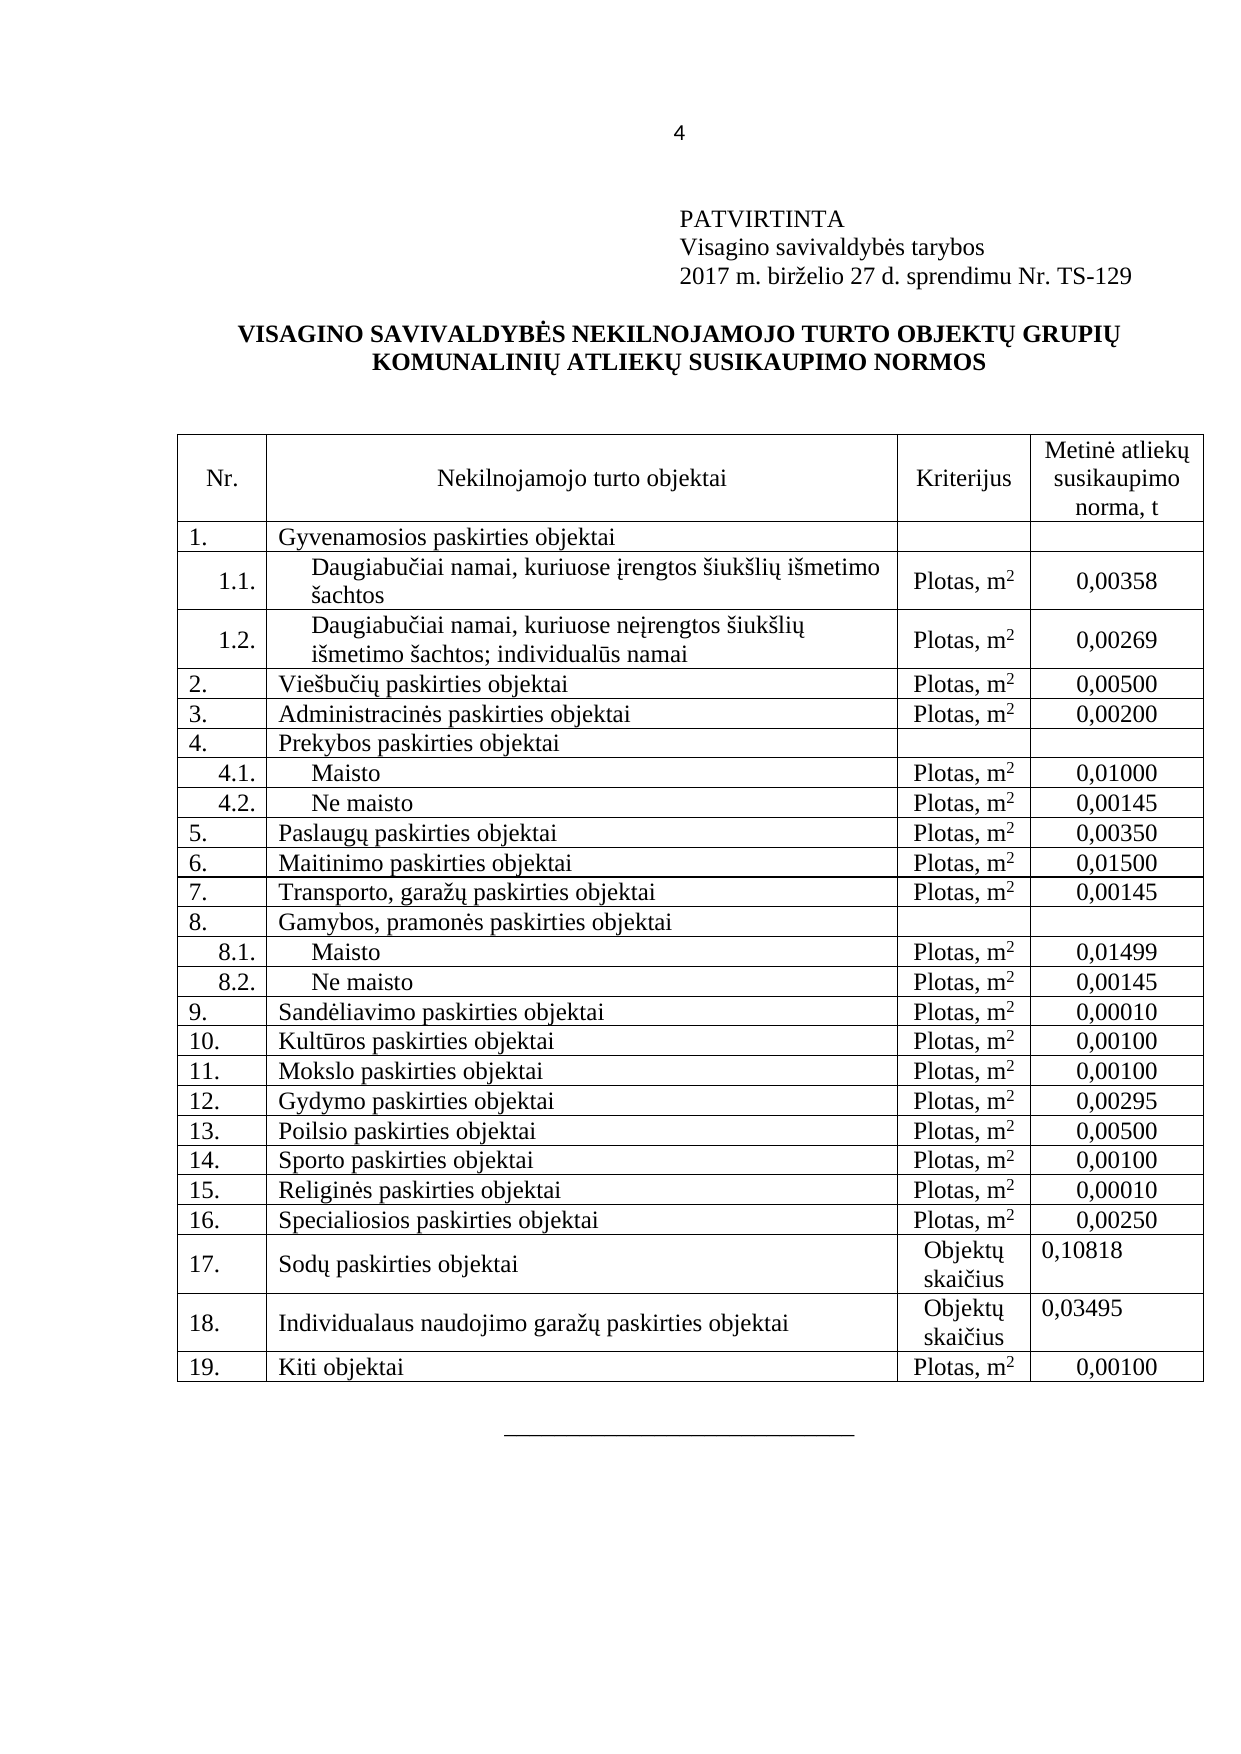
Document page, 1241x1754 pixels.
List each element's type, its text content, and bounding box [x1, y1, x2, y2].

table_cell Mokslo paskirties objektai [267, 1056, 897, 1085]
table_cell Plotas, m2 [898, 1205, 1030, 1234]
table_cell 6. [178, 848, 266, 876]
table_cell 0,00100 [1031, 1352, 1203, 1381]
table_cell Poilsio paskirties objektai [267, 1116, 897, 1144]
table_cell Plotas, m2 [898, 1086, 1030, 1115]
table_cell 9. [178, 997, 266, 1025]
table_cell Plotas, m2 [898, 758, 1030, 787]
table_cell Daugiabučiai namai, kuriuose įrengtos šiukšlių išmetimo šachtos [267, 552, 897, 609]
table_cell Daugiabučiai namai, kuriuose neįrengtos šiukšlių išmetimo šachtos; individualūs namai [267, 610, 897, 668]
table_cell Maisto [267, 758, 897, 787]
table_header Nekilnojamojo turto objektai [267, 435, 897, 521]
table_cell 0,01500 [1031, 848, 1203, 876]
table_cell 0,00500 [1031, 669, 1203, 698]
table_cell Individualaus naudojimo garažų paskirties objektai [267, 1294, 897, 1351]
table_cell Plotas, m2 [898, 669, 1030, 698]
table_cell Ne maisto [267, 967, 897, 996]
table_cell Maitinimo paskirties objektai [267, 848, 897, 876]
table_cell 3. [178, 699, 266, 727]
table_cell Plotas, m2 [898, 848, 1030, 876]
table_cell 1. [178, 522, 266, 551]
table_cell Gyvenamosios paskirties objektai [267, 522, 897, 551]
text Visagino savivaldybės tarybos [177, 232, 1181, 261]
table_cell Plotas, m2 [898, 967, 1030, 996]
text VISAGINO SAVIVALDYBĖS NEKILNOJAMOJO TURTO OBJEKTŲ GRUPIŲ KOMUNALINIŲ ATLIEKŲ SUSIKAUPIMO NORMOS [177, 319, 1181, 376]
table_cell 1.2. [178, 610, 266, 668]
table_cell 0,10818 [1031, 1235, 1203, 1292]
text PATVIRTINTA [177, 204, 1181, 232]
table_cell 0,00500 [1031, 1116, 1203, 1144]
table_header Kriterijus [898, 435, 1030, 521]
table_cell 0,01499 [1031, 937, 1203, 966]
table_cell Plotas, m2 [898, 937, 1030, 966]
table_cell 7. [178, 878, 266, 906]
table_cell Religinės paskirties objektai [267, 1175, 897, 1204]
table_cell Maisto [267, 937, 897, 966]
table_cell Administracinės paskirties objektai [267, 699, 897, 727]
table_cell 8. [178, 907, 266, 936]
table_cell Plotas, m2 [898, 699, 1030, 727]
table_cell Plotas, m2 [898, 1056, 1030, 1085]
table_cell Plotas, m2 [898, 552, 1030, 609]
table_cell 0,00358 [1031, 552, 1203, 609]
table_cell Plotas, m2 [898, 1175, 1030, 1204]
table_cell Plotas, m2 [898, 788, 1030, 817]
table_cell 10. [178, 1026, 266, 1055]
table_cell Transporto, garažų paskirties objektai [267, 878, 897, 906]
table_cell 2. [178, 669, 266, 698]
table_cell 0,00010 [1031, 997, 1203, 1025]
table_cell 0,03495 [1031, 1294, 1203, 1351]
table_cell Plotas, m2 [898, 878, 1030, 906]
table_cell Kultūros paskirties objektai [267, 1026, 897, 1055]
table_cell 14. [178, 1146, 266, 1174]
table_cell 0,00200 [1031, 699, 1203, 727]
table_cell 0,00269 [1031, 610, 1203, 668]
table_cell 0,00145 [1031, 788, 1203, 817]
table_cell [1031, 729, 1203, 757]
table_cell 19. [178, 1352, 266, 1381]
table_cell Plotas, m2 [898, 1352, 1030, 1381]
table_cell Plotas, m2 [898, 997, 1030, 1025]
table_cell [898, 522, 1030, 551]
table_cell [1031, 907, 1203, 936]
table_cell 4.2. [178, 788, 266, 817]
table_cell Paslaugų paskirties objektai [267, 818, 897, 847]
table_cell Specialiosios paskirties objektai [267, 1205, 897, 1234]
table_cell [1031, 522, 1203, 551]
table_cell [898, 729, 1030, 757]
table_cell 4. [178, 729, 266, 757]
table_cell Plotas, m2 [898, 610, 1030, 668]
table_cell Ne maisto [267, 788, 897, 817]
table_header Nr. [178, 435, 266, 521]
table_cell 0,00100 [1031, 1146, 1203, 1174]
table_cell Plotas, m2 [898, 1026, 1030, 1055]
table_cell 11. [178, 1056, 266, 1085]
table_cell Viešbučių paskirties objektai [267, 669, 897, 698]
table_cell 0,01000 [1031, 758, 1203, 787]
text ____________________________ [177, 1411, 1181, 1439]
table_cell 5. [178, 818, 266, 847]
table_cell 17. [178, 1235, 266, 1292]
table_header Metinė atliekų susikaupimo norma, t [1031, 435, 1203, 521]
table_cell 0,00100 [1031, 1026, 1203, 1055]
table_cell 15. [178, 1175, 266, 1204]
table_cell 8.1. [178, 937, 266, 966]
table_cell 1.1. [178, 552, 266, 609]
table_cell [898, 907, 1030, 936]
text 2017 m. birželio 27 d. sprendimu Nr. TS-129 [177, 261, 1181, 290]
table_cell 13. [178, 1116, 266, 1144]
table_cell Sodų paskirties objektai [267, 1235, 897, 1292]
table_cell 0,00145 [1031, 878, 1203, 906]
table_cell 4.1. [178, 758, 266, 787]
table_cell Objektų skaičius [898, 1235, 1030, 1292]
table_cell 0,00010 [1031, 1175, 1203, 1204]
table_cell 0,00350 [1031, 818, 1203, 847]
table_cell 0,00100 [1031, 1056, 1203, 1085]
table_cell Plotas, m2 [898, 1146, 1030, 1174]
table_cell 12. [178, 1086, 266, 1115]
table_cell Plotas, m2 [898, 1116, 1030, 1144]
table_cell 0,00250 [1031, 1205, 1203, 1234]
table_cell 18. [178, 1294, 266, 1351]
table_cell Gydymo paskirties objektai [267, 1086, 897, 1115]
table_cell Sporto paskirties objektai [267, 1146, 897, 1174]
table_cell Prekybos paskirties objektai [267, 729, 897, 757]
table_cell Objektų skaičius [898, 1294, 1030, 1351]
table_cell 0,00145 [1031, 967, 1203, 996]
table_cell 0,00295 [1031, 1086, 1203, 1115]
table_cell Plotas, m2 [898, 818, 1030, 847]
table_cell 8.2. [178, 967, 266, 996]
table_cell 16. [178, 1205, 266, 1234]
table_cell Gamybos, pramonės paskirties objektai [267, 907, 897, 936]
table_cell Kiti objektai [267, 1352, 897, 1381]
table_cell Sandėliavimo paskirties objektai [267, 997, 897, 1025]
